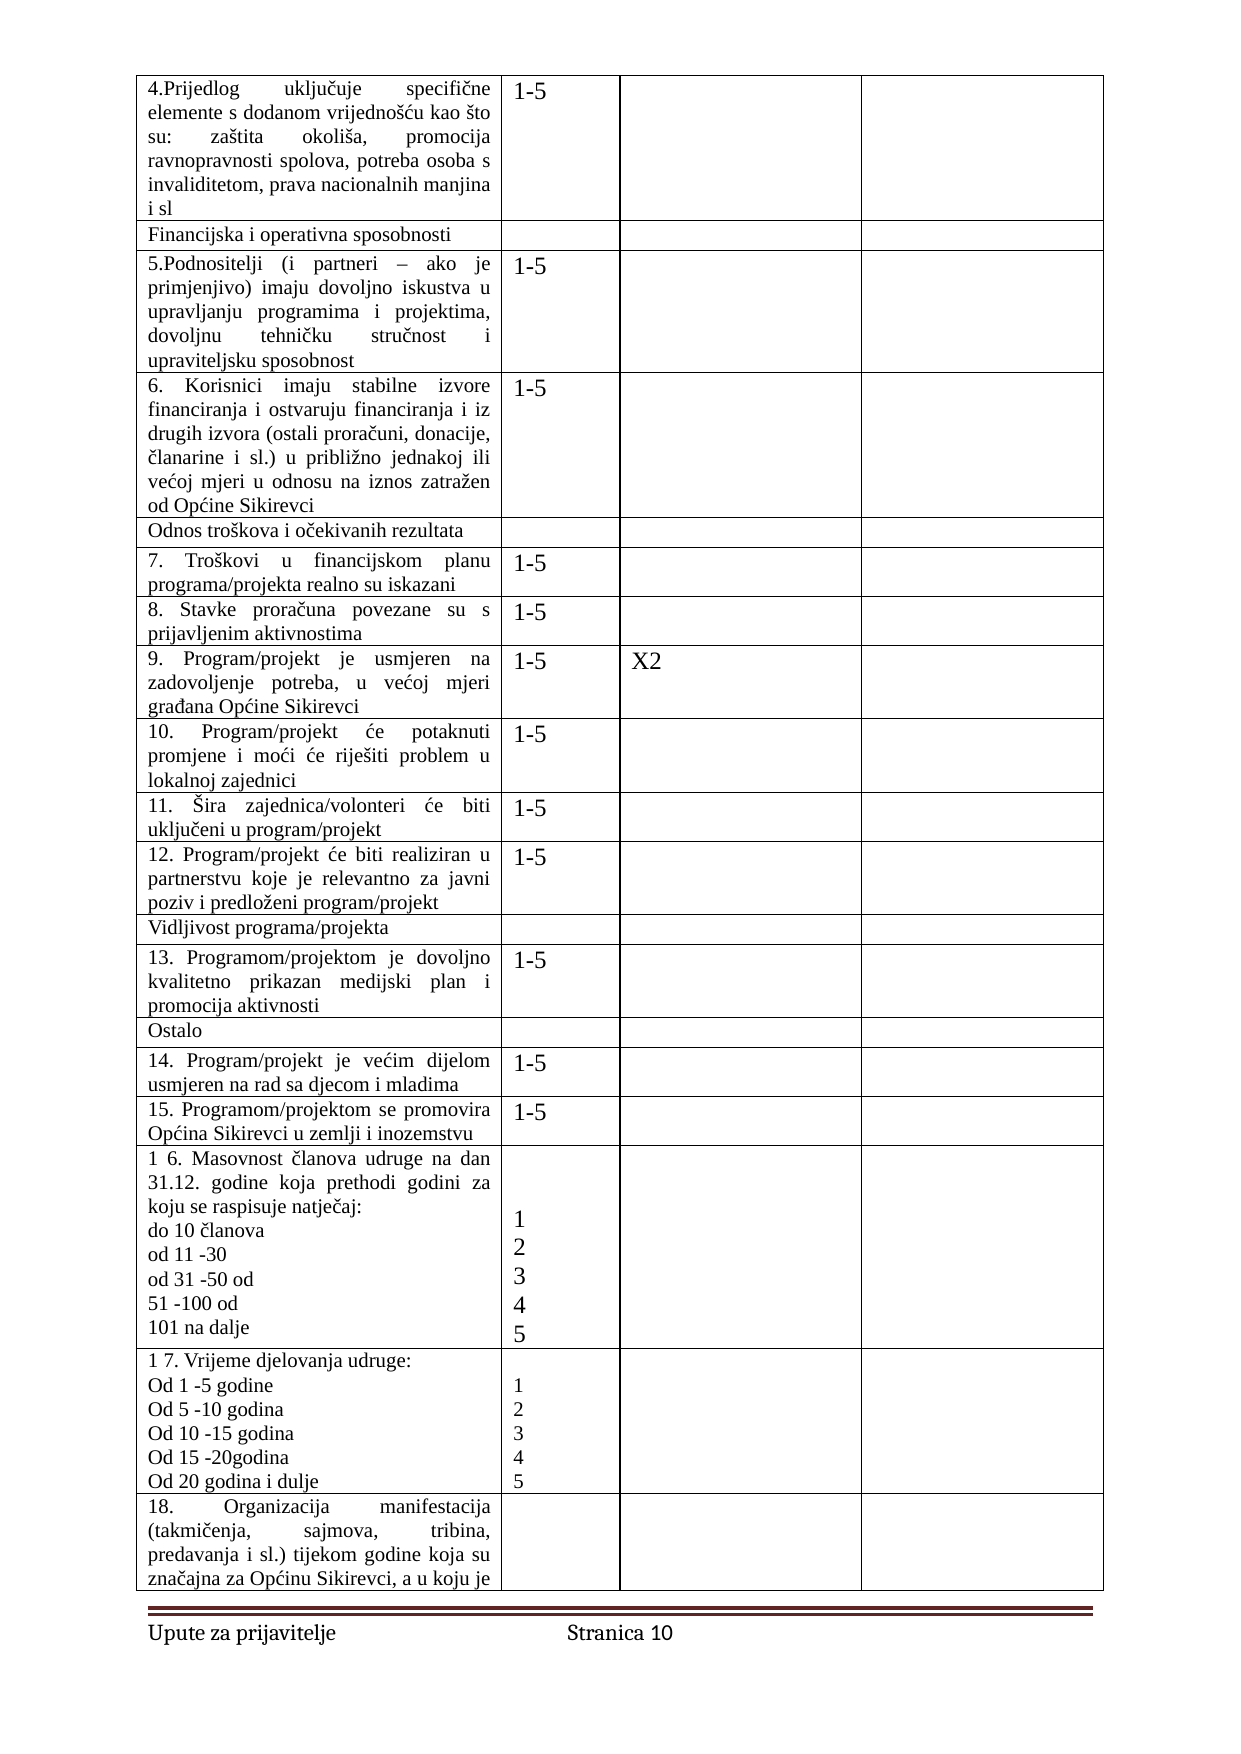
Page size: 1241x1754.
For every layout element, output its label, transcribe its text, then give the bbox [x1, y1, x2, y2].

table_cell [862, 251, 1103, 372]
table_cell 1-5 [502, 76, 619, 220]
table_cell [502, 518, 619, 547]
table_cell [862, 915, 1103, 944]
table_cell [862, 373, 1103, 517]
table_cell [862, 945, 1103, 1017]
table_cell [862, 646, 1103, 718]
table_cell [862, 518, 1103, 547]
table_cell [621, 1097, 861, 1145]
table_cell 1 7. Vrijeme djelovanja udruge: Od 1 -5 godine Od 5 -10 godina Od 10 -15 godina Od 15 -20godina Od 20 godina i dulje [137, 1349, 501, 1493]
table_cell [621, 221, 861, 250]
table_cell [621, 518, 861, 547]
table_cell 15. Programom/projektom se promovira Općina Sikirevci u zemlji i inozemstvu [137, 1097, 501, 1145]
table_cell Odnos troškova i očekivanih rezultata [137, 518, 501, 547]
table_cell [621, 1349, 861, 1493]
table_cell Financijska i operativna sposobnosti [137, 221, 501, 250]
table_cell 4.Prijedlog uključuje specifične elemente s dodanom vrijednošću kao što su: zaštita okoliša, promocija ravnopravnosti spolova, potreba osoba s invaliditetom, prava nacionalnih manjina i sl [137, 76, 501, 220]
table_cell [502, 1018, 619, 1047]
table_cell [621, 793, 861, 841]
table_cell 13. Programom/projektom je dovoljno kvalitetno prikazan medijski plan i promocija aktivnosti [137, 945, 501, 1017]
table_cell 1-5 [502, 842, 619, 914]
table_cell 1-5 [502, 945, 619, 1017]
table_cell 9. Program/projekt je usmjeren na zadovoljenje potreba, u većoj mjeri građana Općine Sikirevci [137, 646, 501, 718]
table_cell [862, 221, 1103, 250]
table_cell 1-5 [502, 548, 619, 596]
table_cell 1-5 [502, 646, 619, 718]
table_cell [621, 1048, 861, 1096]
table_cell 1-5 [502, 373, 619, 517]
table_cell 11. Šira zajednica/volonteri će biti uključeni u program/projekt [137, 793, 501, 841]
table_cell [621, 597, 861, 645]
table_cell 1-5 [502, 597, 619, 645]
table_cell 1 6. Masovnost članova udruge na dan 31.12. godine koja prethodi godini za koju se raspisuje natječaj: do 10 članova od 11 -30 od 31 -50 od 51 -100 od 101 na dalje [137, 1146, 501, 1347]
table_cell [862, 842, 1103, 914]
table_cell 1 2 3 4 5 [502, 1146, 619, 1347]
table_cell [621, 548, 861, 596]
table_cell [862, 1146, 1103, 1347]
table_cell [502, 915, 619, 944]
table_cell [862, 1349, 1103, 1493]
table_cell [621, 1494, 861, 1590]
table_cell Vidljivost programa/projekta [137, 915, 501, 944]
table_cell [862, 719, 1103, 792]
table_cell [502, 1494, 619, 1590]
table_cell 1-5 [502, 1097, 619, 1145]
table_cell [621, 945, 861, 1017]
table_cell 7. Troškovi u financijskom planu programa/projekta realno su iskazani [137, 548, 501, 596]
table_cell 12. Program/projekt će biti realiziran u partnerstvu koje je relevantno za javni poziv i predloženi program/projekt [137, 842, 501, 914]
table_cell [621, 373, 861, 517]
table_cell 10. Program/projekt će potaknuti promjene i moći će riješiti problem u lokalnoj zajednici [137, 719, 501, 792]
table_cell 1-5 [502, 719, 619, 792]
table_cell Ostalo [137, 1018, 501, 1047]
table_cell [502, 221, 619, 250]
table_cell [862, 597, 1103, 645]
table_cell [621, 76, 861, 220]
table_cell [621, 1018, 861, 1047]
table_cell [862, 793, 1103, 841]
table_cell [621, 842, 861, 914]
table_cell 6. Korisnici imaju stabilne izvore financiranja i ostvaruju financiranja i iz drugih izvora (ostali proračuni, donacije, članarine i sl.) u približno jednakoj ili većoj mjeri u odnosu na iznos zatražen od Općine Sikirevci [137, 373, 501, 517]
table_cell 1 2 3 4 5 [502, 1349, 619, 1493]
table_cell [862, 1018, 1103, 1047]
table_cell [621, 251, 861, 372]
table_cell [862, 1048, 1103, 1096]
table_cell [621, 1146, 861, 1347]
table_cell 18. Organizacija manifestacija (takmičenja, sajmova, tribina, predavanja i sl.) tijekom godine koja su značajna za Općinu Sikirevci, a u koju je [137, 1494, 501, 1590]
table_cell [621, 915, 861, 944]
table_cell [862, 1097, 1103, 1145]
table_cell [862, 1494, 1103, 1590]
table_cell 1-5 [502, 251, 619, 372]
table_cell 1-5 [502, 793, 619, 841]
table_cell 5.Podnositelji (i partneri – ako je primjenjivo) imaju dovoljno iskustva u upravljanju programima i projektima, dovoljnu tehničku stručnost i upraviteljsku sposobnost [137, 251, 501, 372]
table_cell X2 [621, 646, 861, 718]
table_cell 8. Stavke proračuna povezane su s prijavljenim aktivnostima [137, 597, 501, 645]
table_cell [862, 76, 1103, 220]
table_cell 14. Program/projekt je većim dijelom usmjeren na rad sa djecom i mladima [137, 1048, 501, 1096]
table_cell 1-5 [502, 1048, 619, 1096]
table_cell [621, 719, 861, 792]
table_cell [862, 548, 1103, 596]
